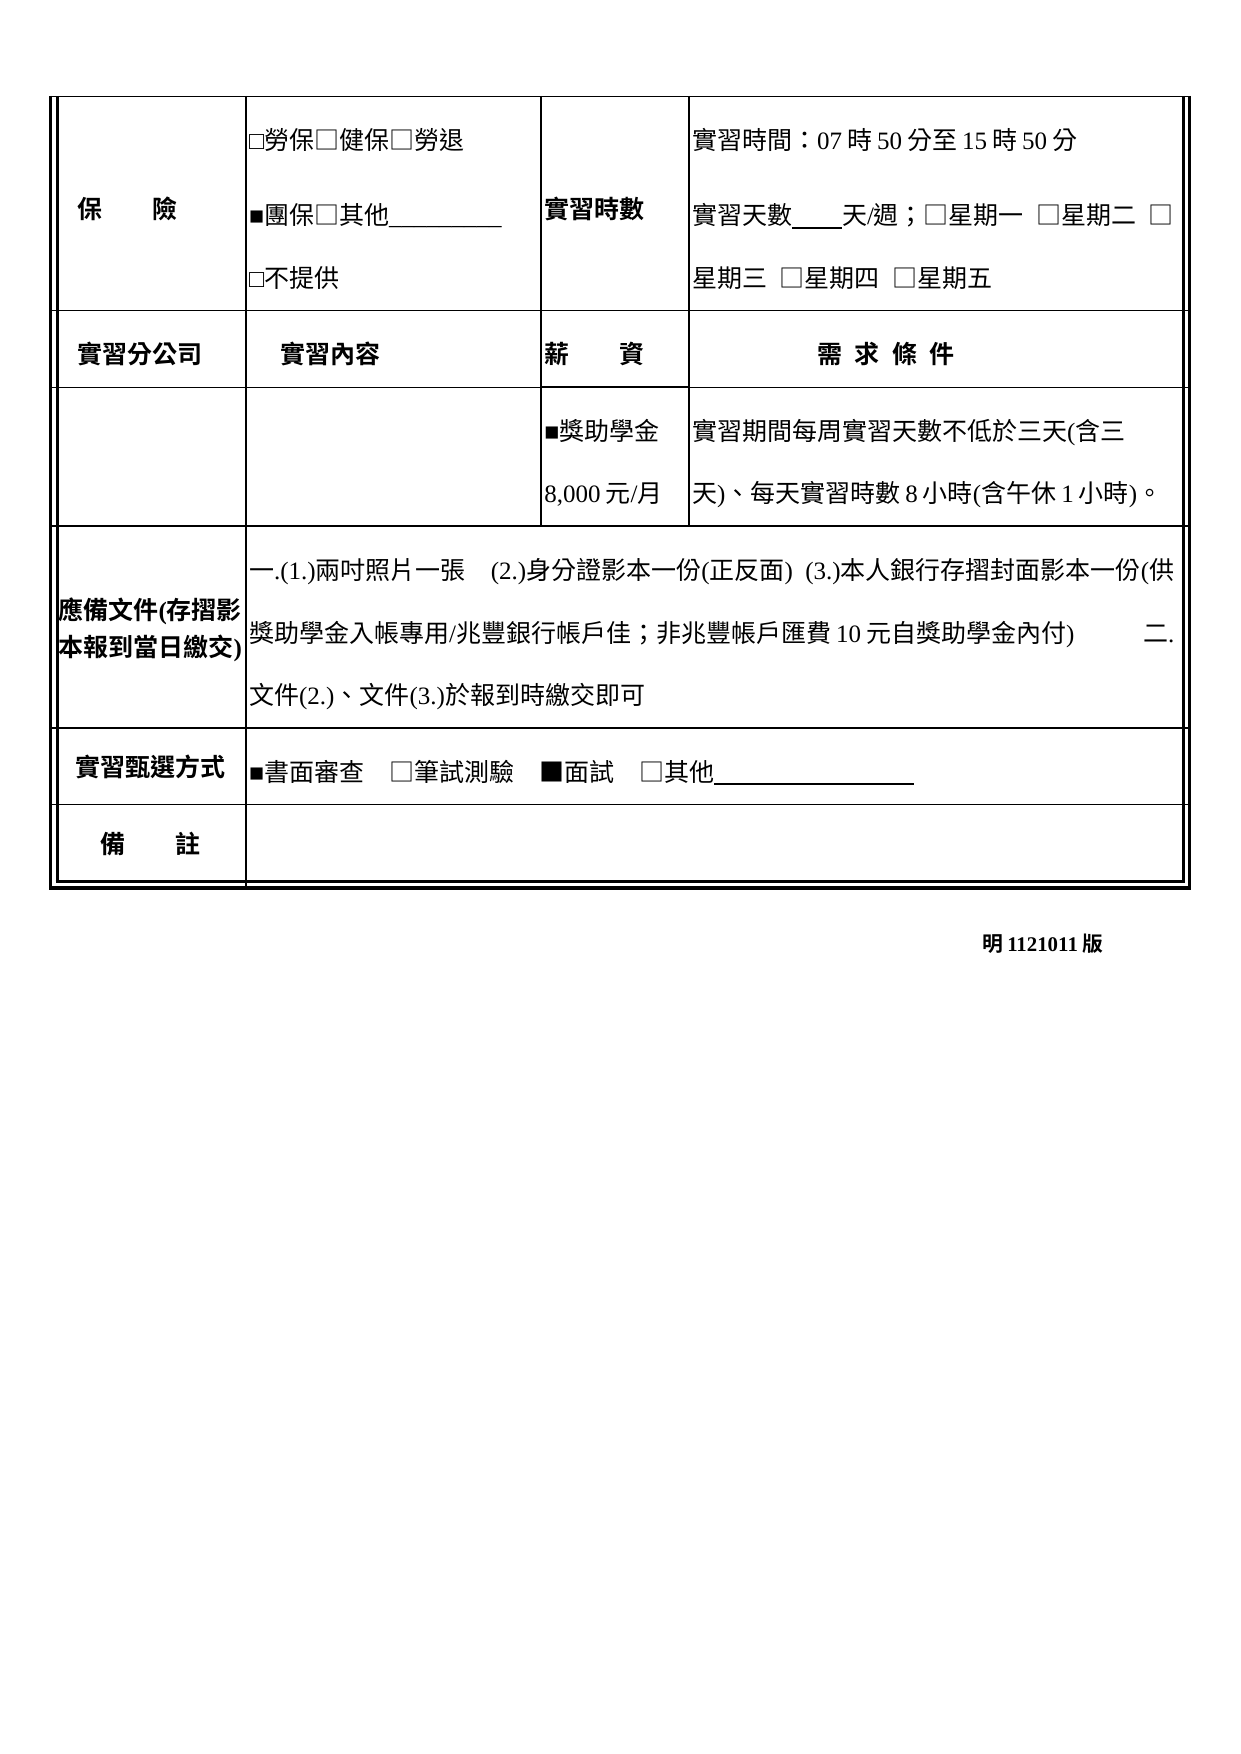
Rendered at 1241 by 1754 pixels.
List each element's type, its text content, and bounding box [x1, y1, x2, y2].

table_cell 實習內容 [247, 311, 540, 386]
table_cell [59, 388, 245, 525]
table_cell [247, 388, 540, 525]
text 明1121011版 [75, 927, 1128, 957]
table_cell 薪 資 [542, 311, 688, 386]
table_cell 一.(1.)兩吋照片一張 (2.)身分證影本一份(正反面) (3.)本人銀行存摺封面影本一份(供獎助學金入帳專用/兆豐銀行帳戶佳；非兆豐帳戶匯費10元自獎助學金內付) 二.文件(2.)、文件(3.)於報到時繳交即可 [247, 527, 1182, 727]
table_cell [247, 805, 1182, 880]
table_cell 備 註 [59, 805, 245, 880]
table_cell 保 險 [59, 97, 245, 310]
table_cell 實習時間：07時50分至15時50分 實習天數 天/週；□星期一 □星期二 □星期三 □星期四 □星期五 [690, 97, 1182, 310]
table_cell 需 求 條 件 [690, 311, 1182, 386]
table_cell 實習甄選方式 [59, 729, 245, 803]
table_cell 實習分公司 [59, 311, 245, 386]
table_cell 應備文件(存摺影本報到當日繳交) [59, 527, 245, 727]
table_cell □勞保□健保□勞退 ■團保□其他_________ □不提供 [247, 97, 540, 310]
table_cell ■書面審查 □筆試測驗 ■面試 □其他 [247, 729, 1182, 803]
table_cell 實習時數 [542, 97, 688, 310]
table_cell ■獎助學金8,000元/月 [542, 388, 688, 525]
table_cell 實習期間每周實習天數不低於三天(含三天)、每天實習時數8小時(含午休1小時)。 [690, 388, 1182, 525]
